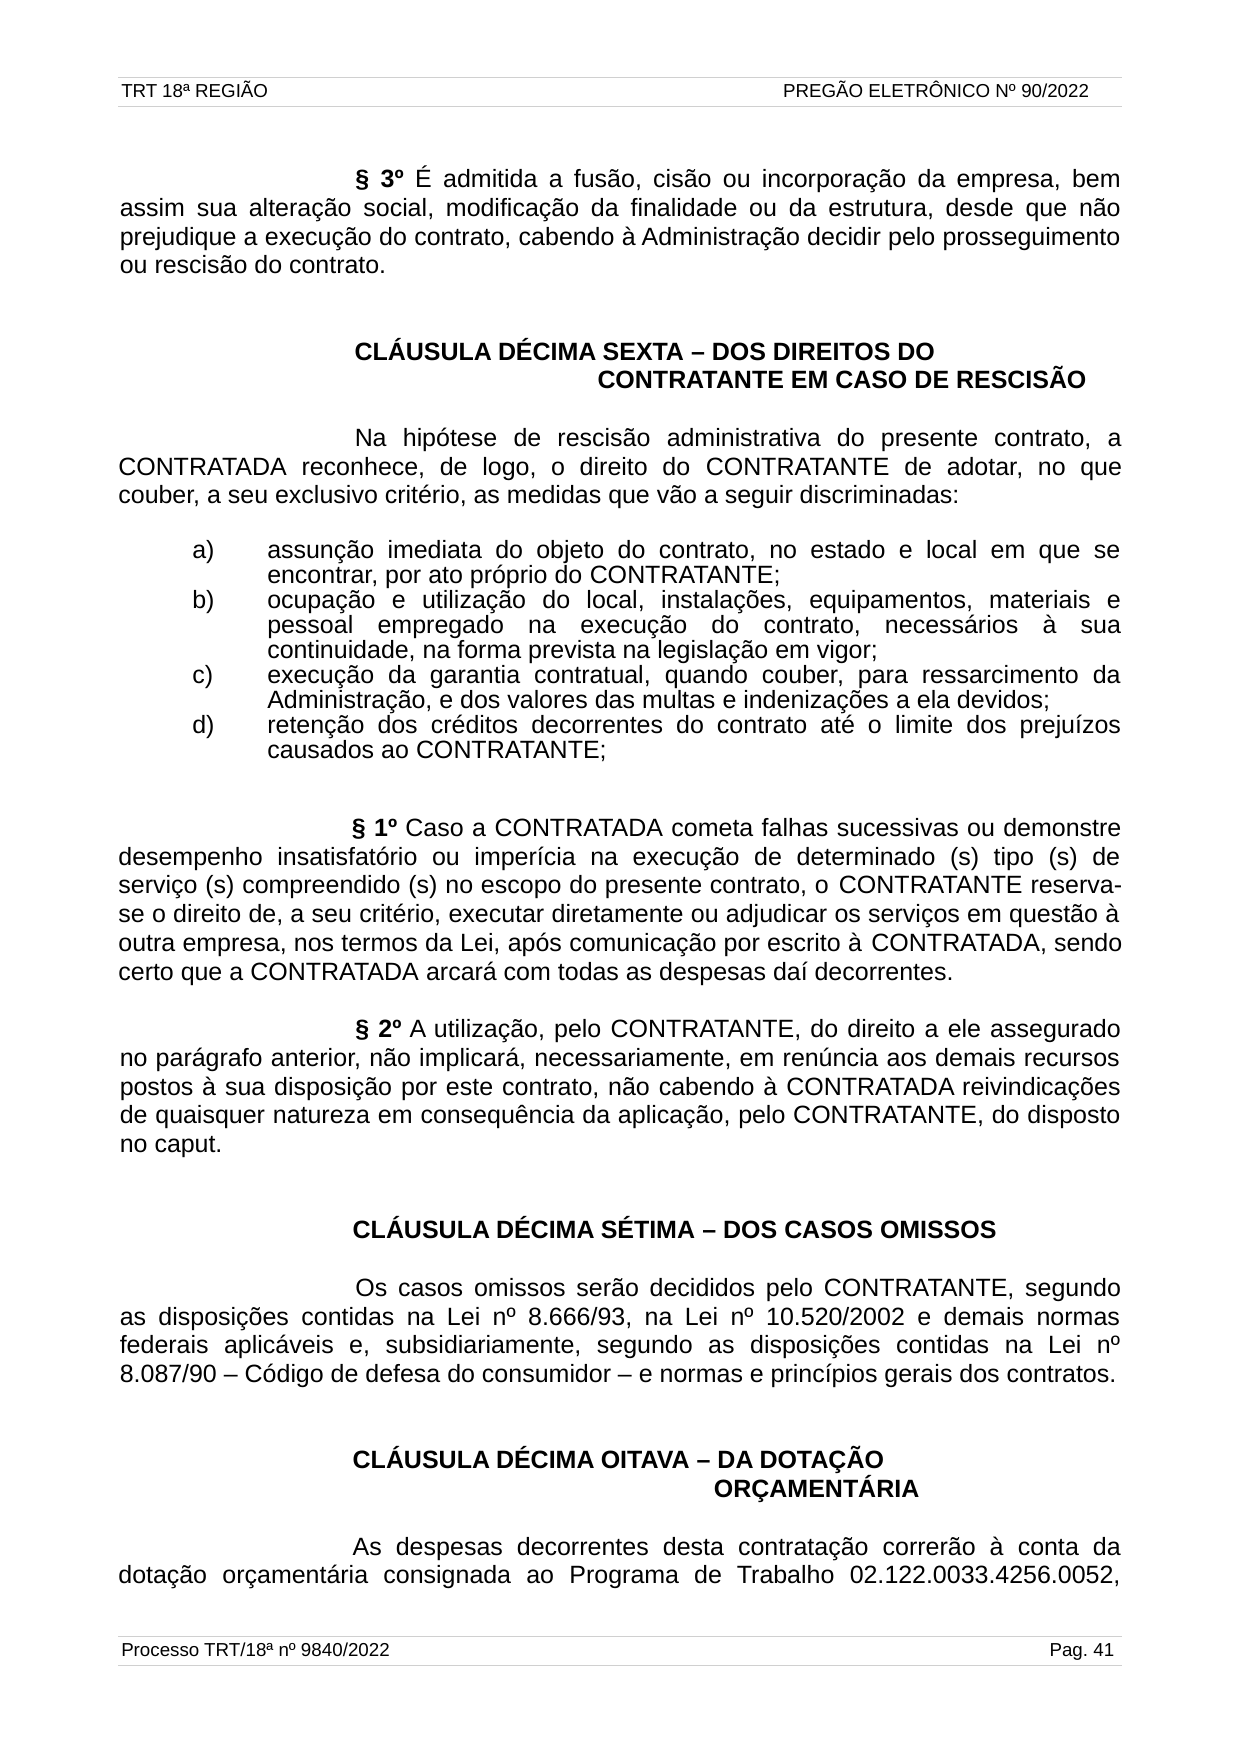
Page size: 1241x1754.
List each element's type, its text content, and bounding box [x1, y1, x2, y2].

text § 3º É admitida a fusão, cisão ou incorporação da empresa, bem assim sua alteração social, modificação da finalidade ou da estrutura, desde que não prejudique a execução do contrato, cabendo à Administração decidir pelo prosseguimento ou rescisão do contrato. [119, 164, 1122, 279]
text § 2º A utilização, pelo CONTRATANTE, do direito a ele assegurado no parágrafo anterior, não implicará, necessariamente, em renúncia aos demais recursos postos à sua disposição por este contrato, não cabendo à CONTRATADA reivindicações de quaisquer natureza em consequência da aplicação, pelo CONTRATANTE, do disposto no caput. [119, 1014, 1122, 1158]
list execução da garantia contratual, quando couber, para ressarcimento da Administração, e dos valores das multas e indenizações a ela devidos; [192, 663, 1122, 713]
text CLÁUSULA DÉCIMA SÉTIMA – DOS CASOS OMISSOS [118, 1216, 1122, 1244]
list ocupação e utilização do local, instalações, equipamentos, materiais e pessoal empregado na execução do contrato, necessários à sua continuidade, na forma prevista na legislação em vigor; [192, 588, 1122, 663]
text CLÁUSULA DÉCIMA OITAVA – DA DOTAÇÃO [118, 1446, 1122, 1474]
text § 1º Caso a CONTRATADA cometa falhas sucessivas ou demonstre desempenho insatisfatório ou imperícia na execução de determinado (s) tipo (s) de serviço (s) compreendido (s) no escopo do presente contrato, o CONTRATANTE reserva-se o direito de, a seu critério, executar diretamente ou adjudicar os serviços em questão à outra empresa, nos termos da Lei, após comunicação por escrito à CONTRATADA, sendo certo que a CONTRATADA arcará com todas as despesas daí decorrentes. [118, 813, 1122, 986]
list retenção dos créditos decorrentes do contrato até o limite dos prejuízos causados ao CONTRATANTE; [192, 713, 1122, 763]
text Na hipótese de rescisão administrativa do presente contrato, a CONTRATADA reconhece, de logo, o direito do CONTRATANTE de adotar, no que couber, a seu exclusivo critério, as medidas que vão a seguir discriminadas: [118, 423, 1122, 509]
text CLÁUSULA DÉCIMA SEXTA – DOS DIREITOS DO [354, 337, 1122, 366]
text ORÇAMENTÁRIA [118, 1474, 1122, 1503]
text CONTRATANTE EM CASO DE RESCISÃO [354, 366, 1122, 394]
text As despesas decorrentes desta contratação correrão à conta da dotação orçamentária consignada ao Programa de Trabalho 02.122.0033.4256.0052, [118, 1532, 1122, 1589]
list assunção imediata do objeto do contrato, no estado e local em que se encontrar, por ato próprio do CONTRATANTE; [192, 538, 1122, 588]
text Os casos omissos serão decididos pelo CONTRATANTE, segundo as disposições contidas na Lei nº 8.666/93, na Lei nº 10.520/2002 e demais normas federais aplicáveis e, subsidiariamente, segundo as disposições contidas na Lei nº 8.087/90 – Código de defesa do consumidor – e normas e princípios gerais dos contratos. [119, 1273, 1122, 1388]
